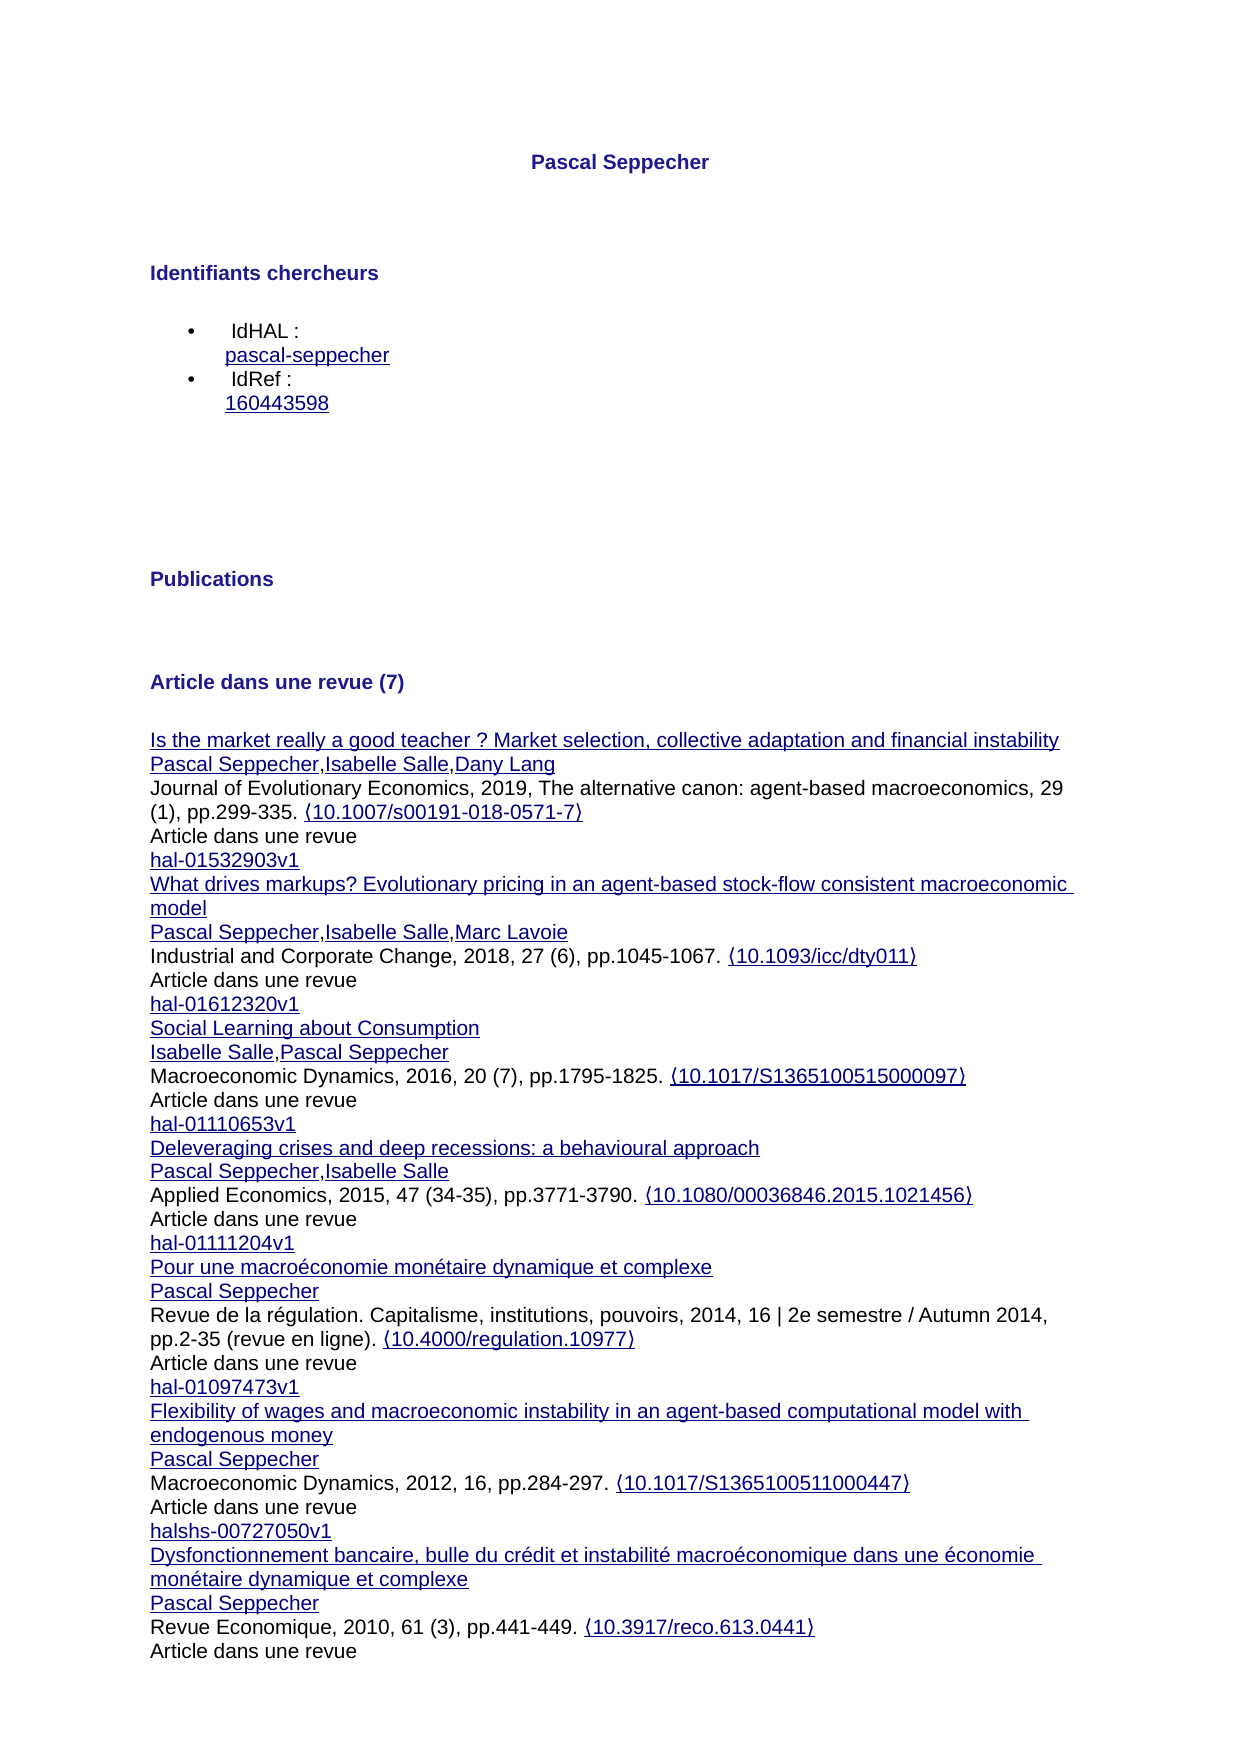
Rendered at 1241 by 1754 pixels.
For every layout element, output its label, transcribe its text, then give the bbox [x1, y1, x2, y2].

list pascal-seppecher [187, 343, 1090, 367]
table_cell What drives markups? Evolutionary pricing in an agent-based stock-flow consistent macroeconomic model Pascal Seppecher,Isabelle Salle,Marc Lavoie Industrial and Corporate Change, 2018, 27 (6), pp.1045-1067. ⟨10.1093/icc/dty011⟩ Article dans une revue hal-01612320v1 [150, 872, 1090, 1016]
list 160443598 [187, 391, 1090, 414]
subtitle Pascal Seppecher [150, 150, 1090, 174]
subtitle Article dans une revue (7) [150, 670, 1090, 694]
table_cell Dysfonctionnement bancaire, bulle du crédit et instabilité macroéconomique dans une économie monétaire dynamique et complexe Pascal Seppecher Revue Economique, 2010, 61 (3), pp.441-449. ⟨10.3917/reco.613.0441⟩ Article dans une revue [150, 1543, 1090, 1662]
subtitle Publications [150, 567, 1090, 591]
table_cell Flexibility of wages and macroeconomic instability in an agent-based computational model with endogenous money Pascal Seppecher Macroeconomic Dynamics, 2012, 16, pp.284-297. ⟨10.1017/S1365100511000447⟩ Article dans une revue halshs-00727050v1 [150, 1399, 1090, 1543]
table_cell Pour une macroéconomie monétaire dynamique et complexe Pascal Seppecher Revue de la régulation. Capitalisme, institutions, pouvoirs, 2014, 16 | 2e semestre / Autumn 2014, pp.2-35 (revue en ligne). ⟨10.4000/regulation.10977⟩ Article dans une revue hal-01097473v1 [150, 1255, 1090, 1399]
table_cell Social Learning about Consumption Isabelle Salle,Pascal Seppecher Macroeconomic Dynamics, 2016, 20 (7), pp.1795-1825. ⟨10.1017/S1365100515000097⟩ Article dans une revue hal-01110653v1 [150, 1016, 1090, 1135]
table_cell Deleveraging crises and deep recessions: a behavioural approach Pascal Seppecher,Isabelle Salle Applied Economics, 2015, 47 (34-35), pp.3771-3790. ⟨10.1080/00036846.2015.1021456⟩ Article dans une revue hal-01111204v1 [150, 1135, 1090, 1255]
list IdRef : [187, 367, 1090, 391]
table_header Is the market really a good teacher ? Market selection, collective adaptation and financial instability Pascal Seppecher,Isabelle Salle,Dany Lang Journal of Evolutionary Economics, 2019, The alternative canon: agent-based macroeconomics, 29 (1), pp.299-335. ⟨10.1007/s00191-018-0571-7⟩ Article dans une revue hal-01532903v1 [150, 728, 1090, 872]
subtitle Identifiants chercheurs [150, 260, 1090, 284]
list IdHAL : [187, 319, 1090, 343]
